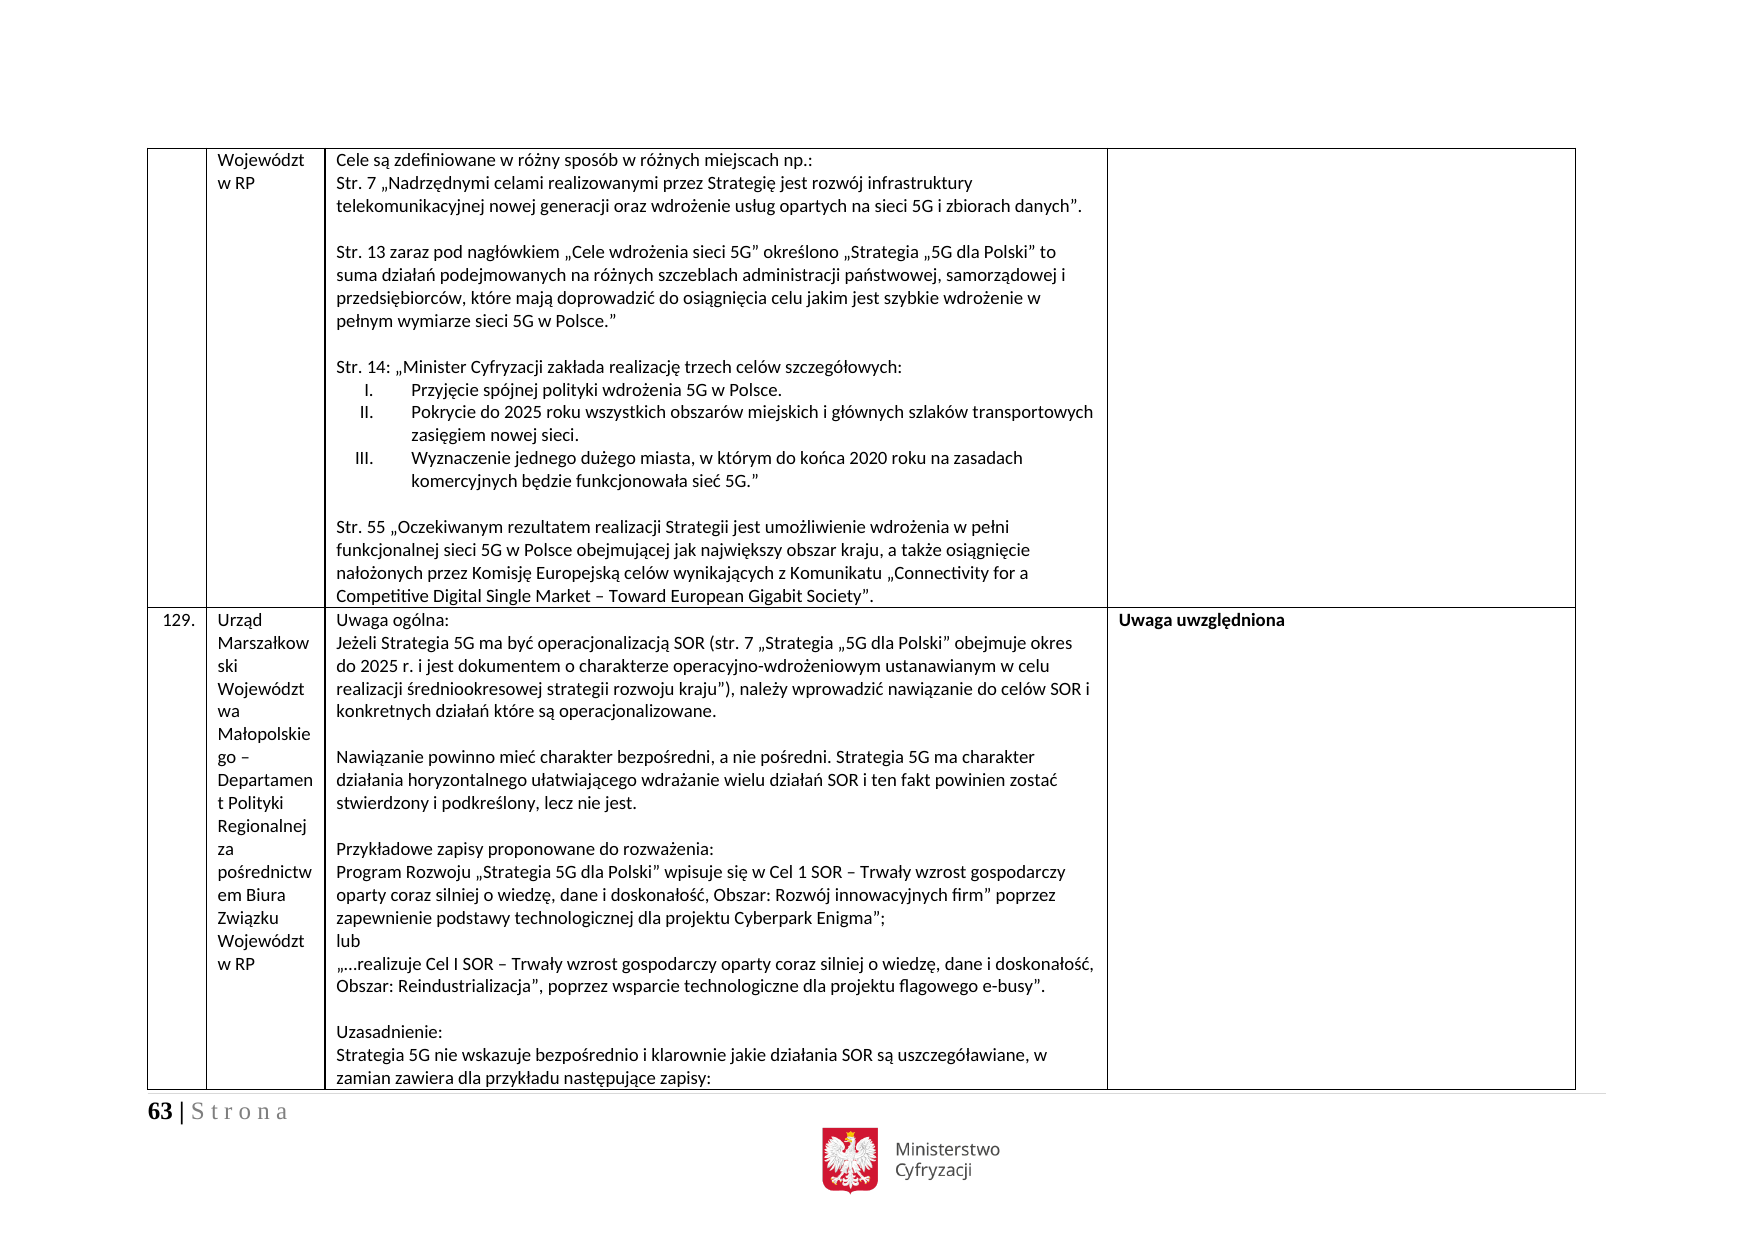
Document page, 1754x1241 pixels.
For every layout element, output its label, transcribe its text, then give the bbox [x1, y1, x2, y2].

table_cell [1108, 149, 1575, 607]
table_cell [148, 608, 206, 1089]
table_cell Urząd Marszałkowski Województwa Małopolskiego – Departament Polityki Regionalnej za pośrednictwem Biura Związku Województw RP [207, 608, 324, 1089]
table_cell Uwaga ogólna: Jeżeli Strategia 5G ma być operacjonalizacją SOR (str. 7 „Strategia „5G dla Polski” obejmuje okres do 2025 r. i jest dokumentem o charakterze operacyjno-wdrożeniowym ustanawianym w celu realizacji średniookresowej strategii rozwoju kraju”), należy wprowadzić nawiązanie do celów SOR i konkretnych działań które są operacjonalizowane. Nawiązanie powinno mieć charakter bezpośredni, a nie pośredni. Strategia 5G ma charakter działania horyzontalnego ułatwiającego wdrażanie wielu działań SOR i ten fakt powinien zostać stwierdzony i podkreślony, lecz nie jest. Przykładowe zapisy proponowane do rozważenia: Program Rozwoju „Strategia 5G dla Polski” wpisuje się w Cel 1 SOR – Trwały wzrost gospodarczy oparty coraz silniej o wiedzę, dane i doskonałość, Obszar: Rozwój innowacyjnych firm” poprzez zapewnienie podstawy technologicznej dla projektu Cyberpark Enigma”; lub „…realizuje Cel I SOR – Trwały wzrost gospodarczy oparty coraz silniej o wiedzę, dane i doskonałość, Obszar: Reindustrializacja”, poprzez wsparcie technologiczne dla projektu flagowego e-busy”. Uzasadnienie: Strategia 5G nie wskazuje bezpośrednio i klarownie jakie działania SOR są uszczegóławiane, w zamian zawiera dla przykładu następujące zapisy: [326, 608, 1107, 1089]
table_cell [148, 149, 206, 607]
table_cell Uwaga uwzględniona [1108, 608, 1575, 1089]
table_cell Województw RP [207, 149, 324, 607]
table_cell Cele są zdefiniowane w różny sposób w różnych miejscach np.: Str. 7 „Nadrzędnymi celami realizowanymi przez Strategię jest rozwój infrastruktury telekomunikacyjnej nowej generacji oraz wdrożenie usług opartych na sieci 5G i zbiorach danych”. Str. 13 zaraz pod nagłówkiem „Cele wdrożenia sieci 5G” określono „Strategia „5G dla Polski” to suma działań podejmowanych na różnych szczeblach administracji państwowej, samorządowej i przedsiębiorców, które mają doprowadzić do osiągnięcia celu jakim jest szybkie wdrożenie w pełnym wymiarze sieci 5G w Polsce.” Str. 14: „Minister Cyfryzacji zakłada realizację trzech celów szczegółowych: Przyjęcie spójnej polityki wdrożenia 5G w Polsce. Pokrycie do 2025 roku wszystkich obszarów miejskich i głównych szlaków transportowych zasięgiem nowej sieci. Wyznaczenie jednego dużego miasta, w którym do końca 2020 roku na zasadach komercyjnych będzie funkcjonowała sieć 5G.” Str. 55 „Oczekiwanym rezultatem realizacji Strategii jest umożliwienie wdrożenia w pełni funkcjonalnej sieci 5G w Polsce obejmującej jak największy obszar kraju, a także osiągnięcie nałożonych przez Komisję Europejską celów wynikających z Komunikatu „Connectivity for a Competitive Digital Single Market – Toward European Gigabit Society”. [326, 149, 1107, 607]
